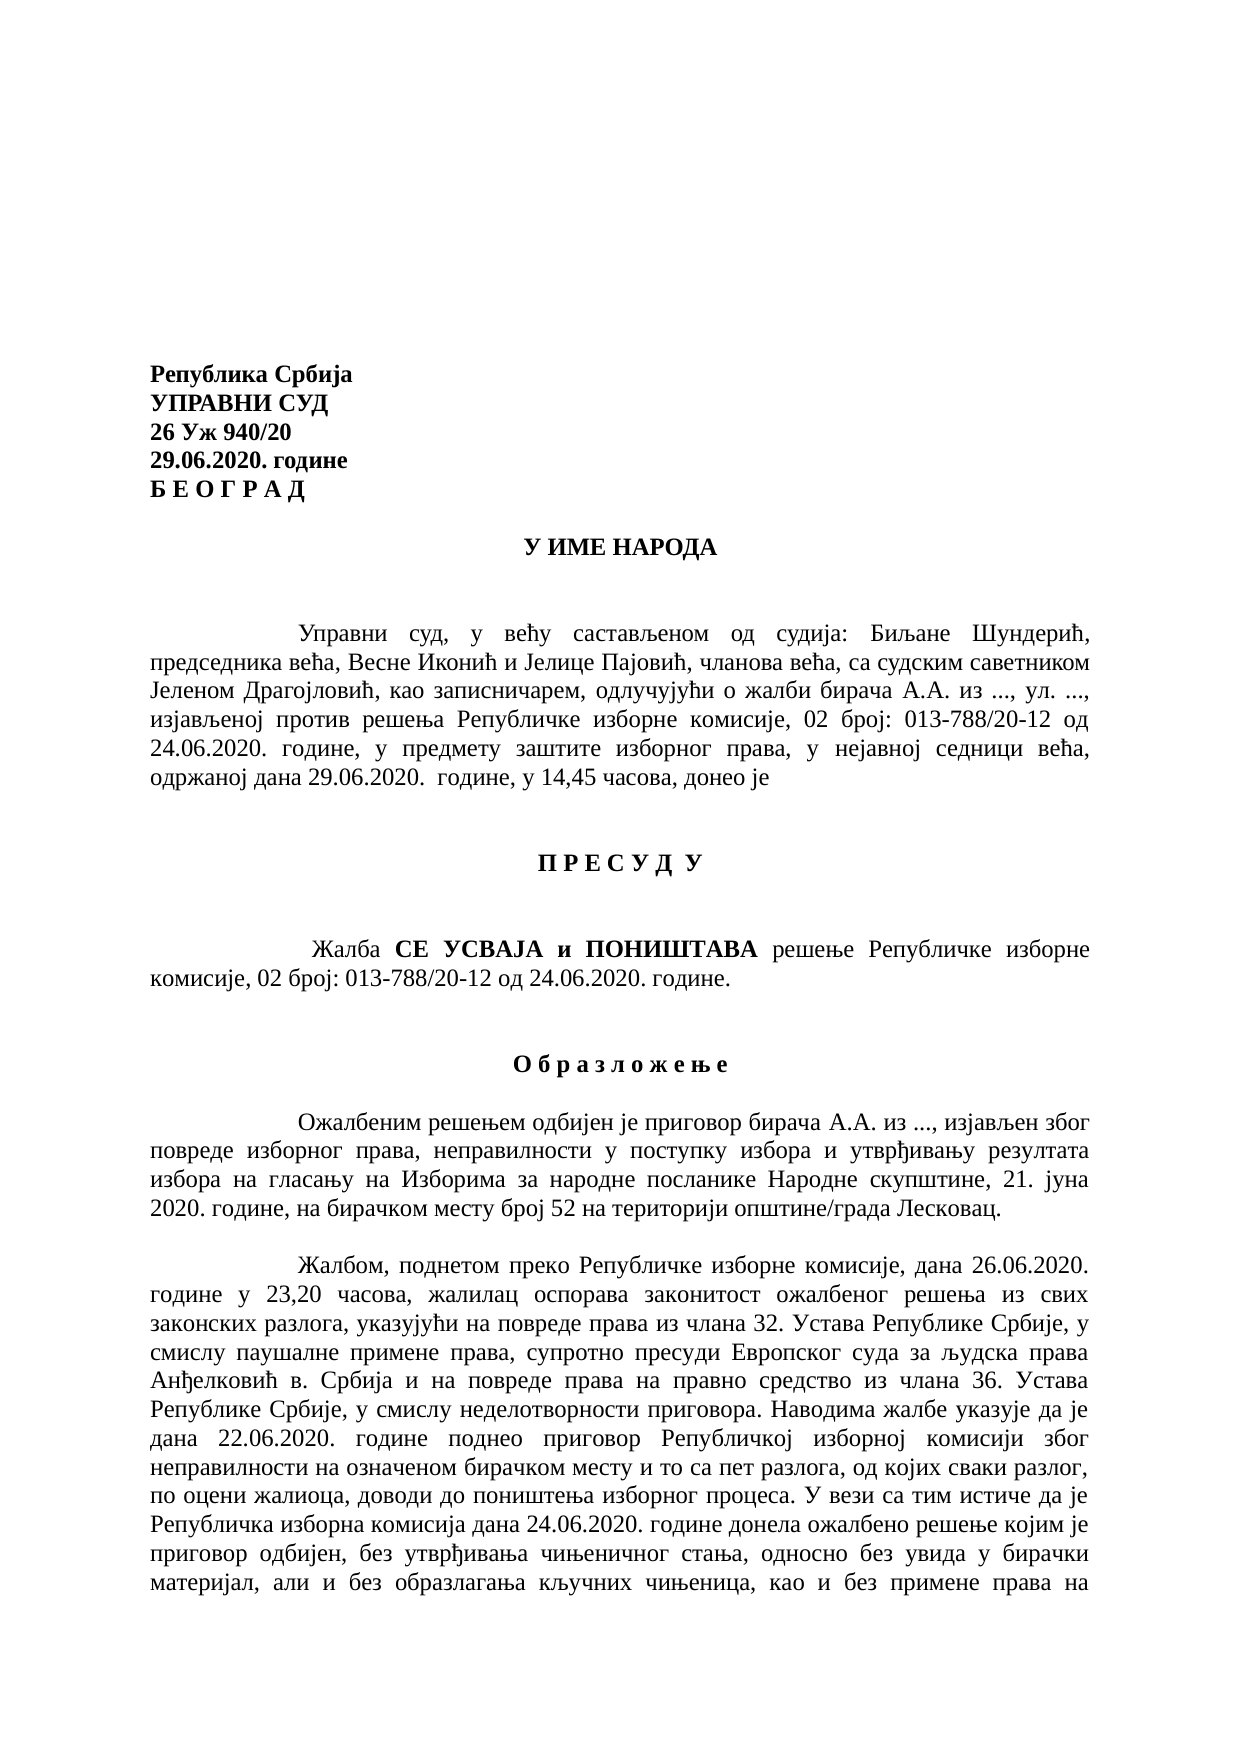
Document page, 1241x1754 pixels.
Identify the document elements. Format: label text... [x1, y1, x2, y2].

text О б р а з л о ж е њ е [150, 1049, 1090, 1078]
text Република Србија [150, 148, 1090, 388]
text 26 Уж 940/20 [150, 417, 1090, 445]
text Б Е О Г Р А Д [150, 474, 1090, 503]
text УПРАВНИ СУД [150, 388, 1090, 417]
text Жалба СЕ УСВАЈА и ПОНИШТАВА решење Републичке изборне комисије, 02 број: 013-788/20-12 од 24.06.2020. године. [150, 934, 1090, 992]
text П Р Е С У Д У [150, 848, 1090, 877]
text Ожалбеним решењем одбијен је приговор бирача А.А. из ..., изјављен због повреде изборног права, неправилности у поступку избора и утврђивању резултата избора на гласању на Изборима за народне посланике Народне скупштине, 21. јуна 2020. године, на бирачком месту број 52 на територији општине/града Лесковац. [150, 1107, 1090, 1222]
text 29.06.2020. године [150, 445, 1090, 474]
text У ИМЕ НАРОДА [150, 532, 1090, 560]
text Управни суд, у већу састављеном од судија: Биљане Шундерић, председника већа, Весне Иконић и Јелице Пајовић, чланова већа, са судским саветником Јеленом Драгојловић, као записничарем, одлучујући о жалби бирача А.А. из ..., ул. ..., изјављеној против решења Републичке изборне комисије, 02 број: 013-788/20-12 од 24.06.2020. године, у предмету заштите изборног права, у нејавној седници већа, одржаној дана 29.06.2020. године, у 14,45 часова, донео је [150, 618, 1090, 790]
text Жалбом, поднетом преко Републичке изборне комисије, дана 26.06.2020. године у 23,20 часова, жалилац оспорава законитост ожалбеног решења из свих законских разлога, указујући на повреде права из члана 32. Устава Републике Србије, у смислу паушалне примене права, супротно пресуди Европског суда за људска права Анђелковић в. Србија и на повреде права на правно средство из члана 36. Устава Републике Србије, у смислу неделотворности приговора. Наводима жалбе указује да је дана 22.06.2020. године поднео приговор Републичкоj изборној комисији због неправилности на означеном бирачком месту и то са пет разлога, од којих сваки разлог, по оцени жалиоца, доводи до поништења изборног процеса. У вези са тим истиче да је Републичка изборна комисија дана 24.06.2020. године донела ожалбено решење којим је приговор одбијен, без утврђивања чињеничног стања, односно без увида у бирачки материјал, али и без образлагања кључних чињеница, као и без примене права на [150, 1250, 1090, 1595]
